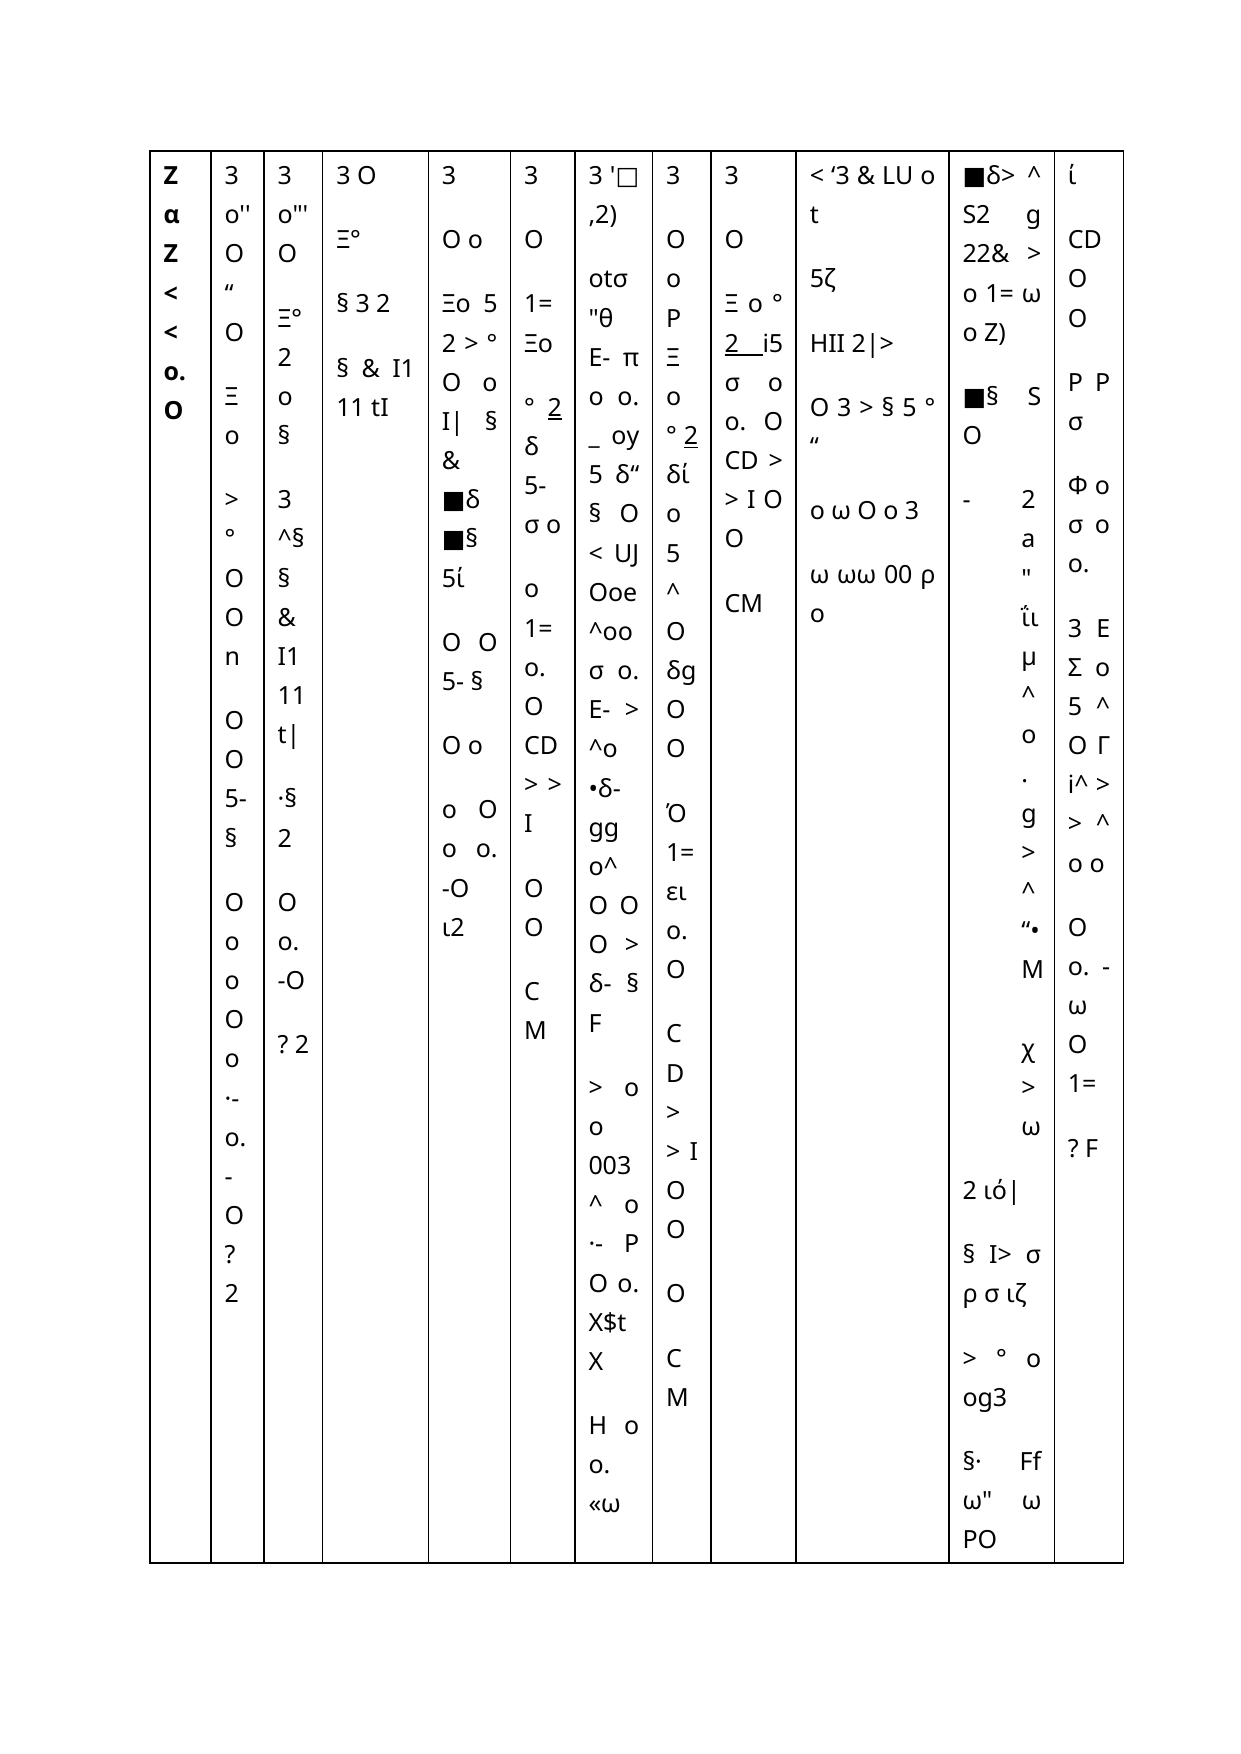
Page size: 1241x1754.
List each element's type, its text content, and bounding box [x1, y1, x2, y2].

table_header ί CD Ο Ο Ρ Ρ σ Φ ο σ ο ο. 3 Ε Σ ο 5 ^ Ο Γ i^ > > ^ ο ο Ο ο. -ω Ο 1= ? F [1055, 152, 1123, 1562]
table_header 3 ο"' Ο Ξ° 2 ο § 3 ^§ § & Ι1 11 t| ·§ 2 Ο ο. -Ο ? 2 [265, 152, 322, 1562]
table_header 3 ο'' Ο “Ο Ξο > ° Ο Ο n Ο Ο 5- § Ο ο ο Ο ο ·- ο. -Ο ? 2 [212, 152, 263, 1562]
table_header 3 Ο 1= Ξο ° 2 δ 5- σ ο ο 1= ο. Ο CD > > Ι Ο Ο CM [511, 152, 574, 1562]
table_header 3 Ο ο Ξο 5 2 > ° Ο ο Ι| § & ■δ■§ 5ί Ο Ο 5- § Ο ο ο Ο ο ο. -Ο ι2 [429, 152, 510, 1562]
table_header Z α Ζ < < ο. Ο [151, 152, 210, 1562]
table_header 3 '□ ,2) otσ "θ Ε- π ο ο. _ οy 5 δ“ § Ο < UJ Ooe ^οο σ ο. Ε- > ^ο •δ-gg ο^ Ο Ο Ο > δ- § F > ο ο 003^ ο ·- Ρ Ο ο. Χ$t Χ Η ο ο. «ω [576, 152, 652, 1562]
table_header 3 Ο Ξ ο ° 2 i5 σ ο ο. Ο CD > > Ι Ο Ο CM [712, 152, 795, 1562]
table_header < ‘3 & LU ο t 5ζ ΗΙΙ 2|> Ο 3 > § 5 ° “ ο ω Ο ο 3 ω ωω 00 ρ ο [797, 152, 948, 1562]
table_header 3 Ο ο Ρ Ξ ο ° 2 δί ο 5 ^ Ο δg Ο Ο Ό 1= ει ο. Ο CD > > Ι Ο Ο Ο CM [653, 152, 710, 1562]
table_header ■δ> ^ S2 g 22& > ο 1= ω ο Ζ) ■§ S Ο - 2 a" ΐιμ ^ ο. g> ^ “•Μ χ > ω 2 ιό| § Ι> σ ρ σ ιζ > ° ο οg3 §· Ff ω" ω ΡΟ [950, 152, 1054, 1562]
table_header 3 Ο Ξ° § 3 2 § & Ι1 11 tΙ [323, 152, 428, 1562]
